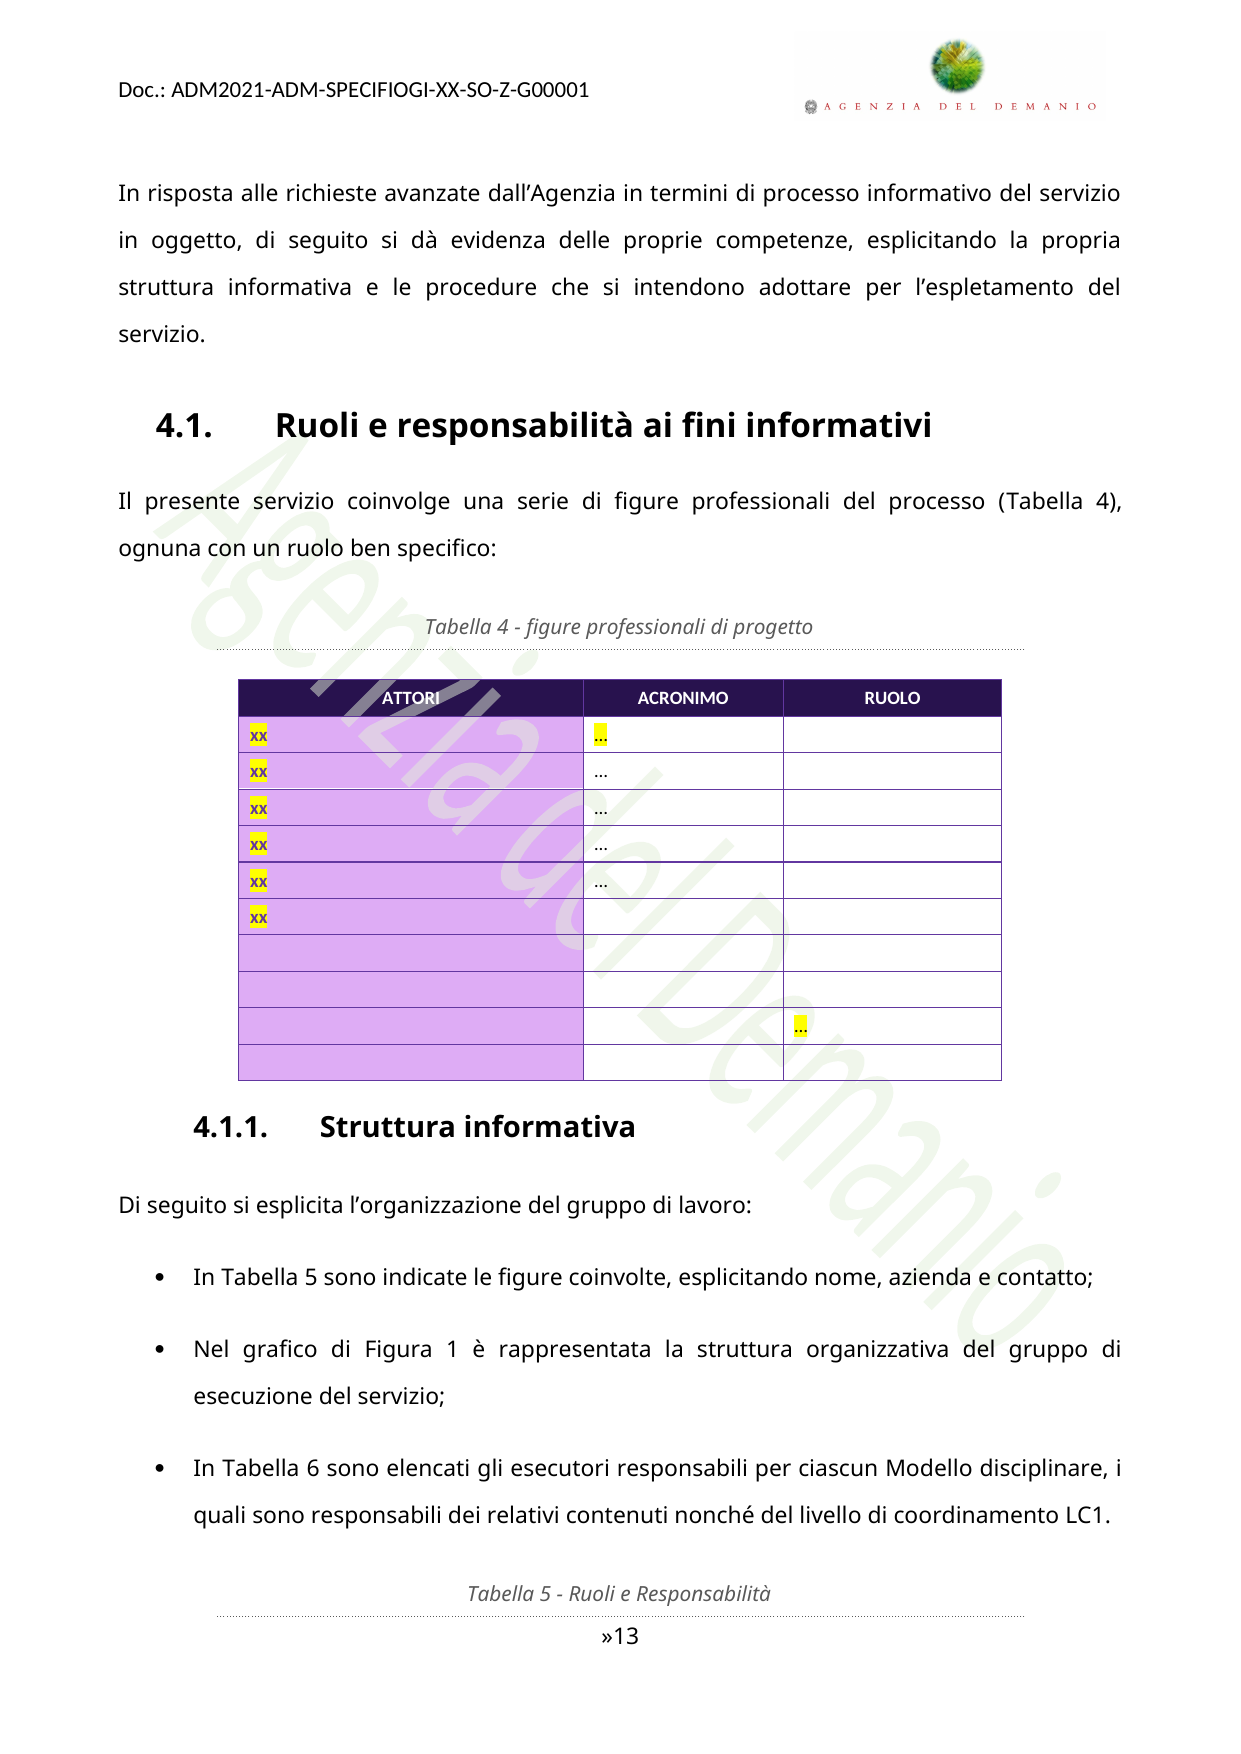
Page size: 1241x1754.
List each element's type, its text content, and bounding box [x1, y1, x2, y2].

table_cell [648, 899, 752, 934]
table_cell [239, 972, 583, 1007]
table_cell [748, 972, 783, 1007]
table_cell [784, 1045, 825, 1080]
table_cell [410, 753, 519, 788]
table_cell [519, 863, 557, 879]
table_cell [239, 1008, 583, 1044]
list In Tabella 5 sono indicate le figure coinvolte, esplicitando nome, azienda e contatto; [1056, 1261, 1122, 1292]
table_cell [836, 1045, 1001, 1080]
table_cell [382, 717, 462, 752]
text [979, 1189, 1122, 1221]
table_cell … [805, 1008, 1001, 1044]
table_cell [521, 826, 583, 861]
table_cell [760, 1011, 783, 1044]
text [228, 612, 285, 650]
table_cell [784, 717, 1001, 752]
list Ruoli e responsabilità ai fini informativi [156, 402, 1122, 448]
list [800, 1106, 874, 1146]
table_cell [444, 790, 485, 808]
table_header ACRONIMO [584, 680, 783, 716]
list Nel grafico di Figura 1 è rappresentata la struttura organizzativa del gruppo di esecuzione del servizio; [156, 1333, 1122, 1411]
list In Tabella 5 sono indicate le figure coinvolte, esplicitando nome, azienda e contatto; [990, 1261, 1048, 1292]
text [368, 626, 413, 650]
table_cell [661, 1008, 724, 1028]
table_cell [784, 826, 1001, 861]
text Tabella 5 - Ruoli e Responsabilità [216, 1579, 1024, 1617]
table_cell [777, 961, 783, 971]
table_cell [726, 1045, 783, 1080]
table_cell … [584, 753, 783, 788]
table_cell xx [239, 790, 460, 825]
table_cell … [584, 863, 595, 874]
table_cell … [584, 717, 783, 752]
table_cell … [584, 882, 610, 898]
table_cell [742, 1036, 756, 1044]
table_header RUOLO [784, 680, 1001, 716]
table_cell xx [239, 863, 533, 898]
table_cell [239, 1045, 583, 1080]
table_header ATTORI [362, 680, 459, 716]
table_cell [664, 972, 759, 1007]
table_cell [784, 935, 1001, 971]
table_cell [506, 753, 583, 788]
table_header ATTORI [239, 680, 378, 716]
table_cell [469, 790, 578, 825]
table_cell [584, 935, 627, 971]
table_cell … [615, 790, 783, 825]
table_cell [572, 899, 583, 934]
list [857, 1106, 1122, 1146]
table_cell [769, 899, 783, 913]
table_cell [584, 1008, 667, 1044]
text Tabella 4 - figure professionali di progetto [400, 612, 1024, 650]
list In Tabella 5 sono indicate le figure coinvolte, esplicitando nome, azienda e contatto; [156, 1261, 963, 1292]
table_cell [784, 863, 1001, 898]
table_cell [584, 899, 663, 934]
table_cell [784, 753, 1001, 788]
table_cell [784, 790, 1001, 825]
table_cell [784, 972, 1001, 1007]
table_cell … [784, 1010, 800, 1044]
table_header ATTORI [417, 680, 583, 716]
list Struttura informativa [193, 1106, 820, 1146]
table_cell [690, 1008, 760, 1044]
table_cell [239, 935, 583, 971]
text Il presente servizio coinvolge una serie di figure professionali del processo (Tabella 4), ognuna con un ruolo ben specifico: [118, 485, 226, 563]
table_cell [446, 717, 583, 752]
table_cell [584, 972, 679, 1007]
table_cell … [684, 863, 783, 898]
table_cell … [645, 863, 699, 898]
text Il presente servizio coinvolge una serie di figure professionali del processo (Tabella 4), ognuna con un ruolo ben specifico: [227, 485, 1122, 563]
text [876, 1189, 931, 1221]
table_cell [810, 1062, 848, 1080]
text Di seguito si esplicita l’organizzazione del gruppo di lavoro: [118, 1189, 842, 1221]
table_cell xx [239, 826, 529, 861]
table_cell [584, 1045, 723, 1080]
table_cell [700, 935, 773, 971]
table_cell … [584, 826, 783, 861]
table_cell [611, 935, 716, 971]
table_cell [542, 863, 583, 898]
table_cell xx [239, 899, 564, 934]
table_cell … [584, 806, 594, 825]
list In Tabella 6 sono elencati gli esecutori responsabili per ciascun Modello disciplinare, i quali sono responsabili dei relativi contenuti nonché del livello di coordinamento LC1. [156, 1452, 1122, 1530]
table_cell … [606, 863, 646, 896]
text In risposta alle richieste avanzate dall’Agenzia in termini di processo informativo del servizio in oggetto, di seguito si dà evidenza delle proprie competenze, esplicitando la propria struttura informativa e le procedure che si intendono adottare per l’espletamento del servizio. [118, 177, 1122, 349]
text [919, 1189, 975, 1221]
table_cell [550, 806, 583, 825]
text [289, 612, 385, 650]
table_cell [737, 916, 771, 934]
table_cell [784, 899, 1001, 934]
table_cell … [599, 790, 630, 814]
table_cell xx [239, 717, 385, 752]
table_cell xx [239, 753, 426, 788]
